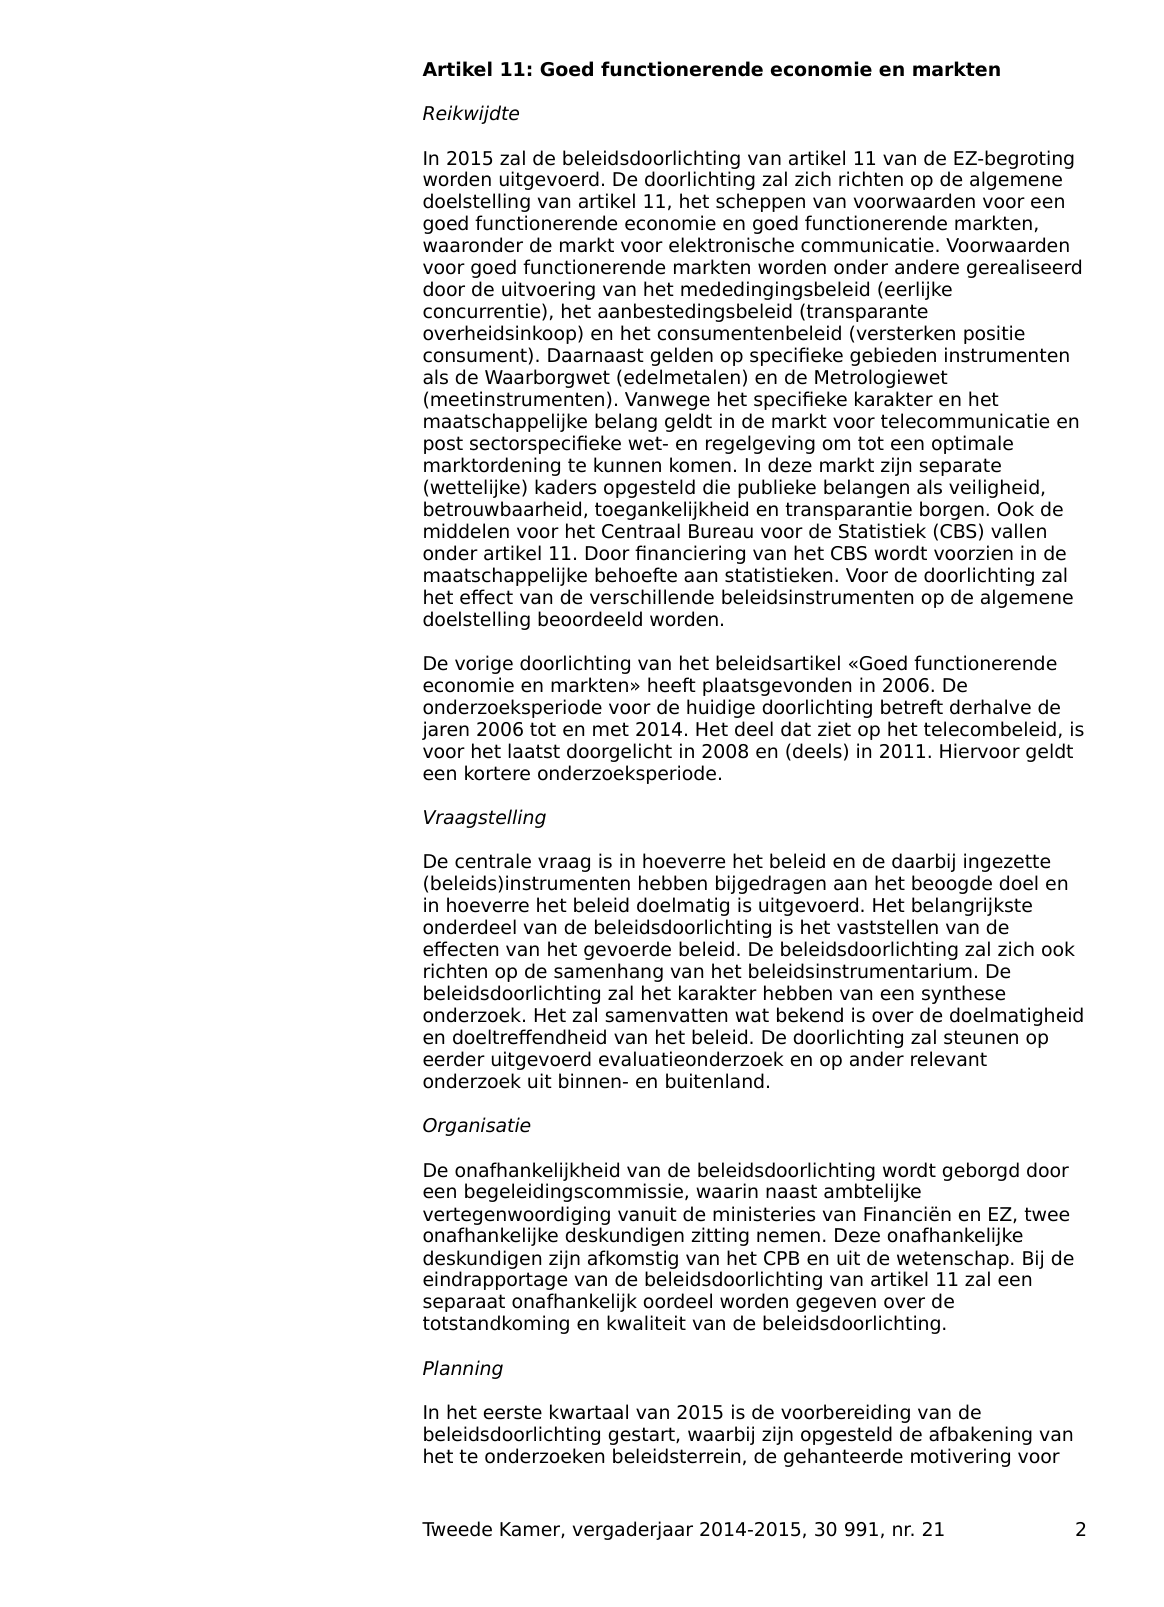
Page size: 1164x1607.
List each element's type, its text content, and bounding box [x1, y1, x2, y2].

text In het eerste kwartaal van 2015 is de voorbereiding van de beleidsdoorlichting gestart, waarbij zijn opgesteld de afbakening van het te onderzoeken beleidsterrein, de gehanteerde motivering voor [422, 1402, 1087, 1468]
subtitle Vraagstelling [422, 807, 1087, 829]
subtitle Organisatie [422, 1115, 1087, 1137]
text De centrale vraag is in hoeverre het beleid en de daarbij ingezette (beleids)instrumenten hebben bijgedragen aan het beoogde doel en in hoeverre het beleid doelmatig is uitgevoerd. Het belangrijkste onderdeel van de beleidsdoorlichting is het vaststellen van de effecten van het gevoerde beleid. De beleidsdoorlichting zal zich ook richten op de samenhang van het beleidsinstrumentarium. De beleidsdoorlichting zal het karakter hebben van een synthese onderzoek. Het zal samenvatten wat bekend is over de doelmatigheid en doeltreffendheid van het beleid. De doorlichting zal steunen op eerder uitgevoerd evaluatieonderzoek en op ander relevant onderzoek uit binnen- en buitenland. [422, 851, 1087, 1093]
text De onafhankelijkheid van de beleidsdoorlichting wordt geborgd door een begeleidingscommissie, waarin naast ambtelijke vertegenwoordiging vanuit de ministeries van Financiën en EZ, twee onafhankelijke deskundigen zitting nemen. Deze onafhankelijke deskundigen zijn afkomstig van het CPB en uit de wetenschap. Bij de eindrapportage van de beleidsdoorlichting van artikel 11 zal een separaat onafhankelijk oordeel worden gegeven over de totstandkoming en kwaliteit van de beleidsdoorlichting. [422, 1159, 1087, 1335]
text De vorige doorlichting van het beleidsartikel «Goed functionerende economie en markten» heeft plaatsgevonden in 2006. De onderzoeksperiode voor de huidige doorlichting betreft derhalve de jaren 2006 tot en met 2014. Het deel dat ziet op het telecombeleid, is voor het laatst doorgelicht in 2008 en (deels) in 2011. Hiervoor geldt een kortere onderzoeksperiode. [422, 653, 1087, 785]
subtitle Artikel 11: Goed functionerende economie en markten [422, 59, 1087, 81]
text In 2015 zal de beleidsdoorlichting van artikel 11 van de EZ-begroting worden uitgevoerd. De doorlichting zal zich richten op de algemene doelstelling van artikel 11, het scheppen van voorwaarden voor een goed functionerende economie en goed functionerende markten, waaronder de markt voor elektronische communicatie. Voorwaarden voor goed functionerende markten worden onder andere gerealiseerd door de uitvoering van het mededingingsbeleid (eerlijke concurrentie), het aanbestedingsbeleid (transparante overheidsinkoop) en het consumentenbeleid (versterken positie consument). Daarnaast gelden op specifieke gebieden instrumenten als de Waarborgwet (edelmetalen) en de Metrologiewet (meetinstrumenten). Vanwege het specifieke karakter en het maatschappelijke belang geldt in de markt voor telecommunicatie en post sectorspecifieke wet- en regelgeving om tot een optimale marktordening te kunnen komen. In deze markt zijn separate (wettelijke) kaders opgesteld die publieke belangen als veiligheid, betrouwbaarheid, toegankelijkheid en transparantie borgen. Ook de middelen voor het Centraal Bureau voor de Statistiek (CBS) vallen onder artikel 11. Door financiering van het CBS wordt voorzien in de maatschappelijke behoefte aan statistieken. Voor de doorlichting zal het effect van de verschillende beleidsinstrumenten op de algemene doelstelling beoordeeld worden. [422, 147, 1087, 631]
subtitle Planning [422, 1357, 1087, 1379]
subtitle Reikwijdte [422, 103, 1087, 125]
